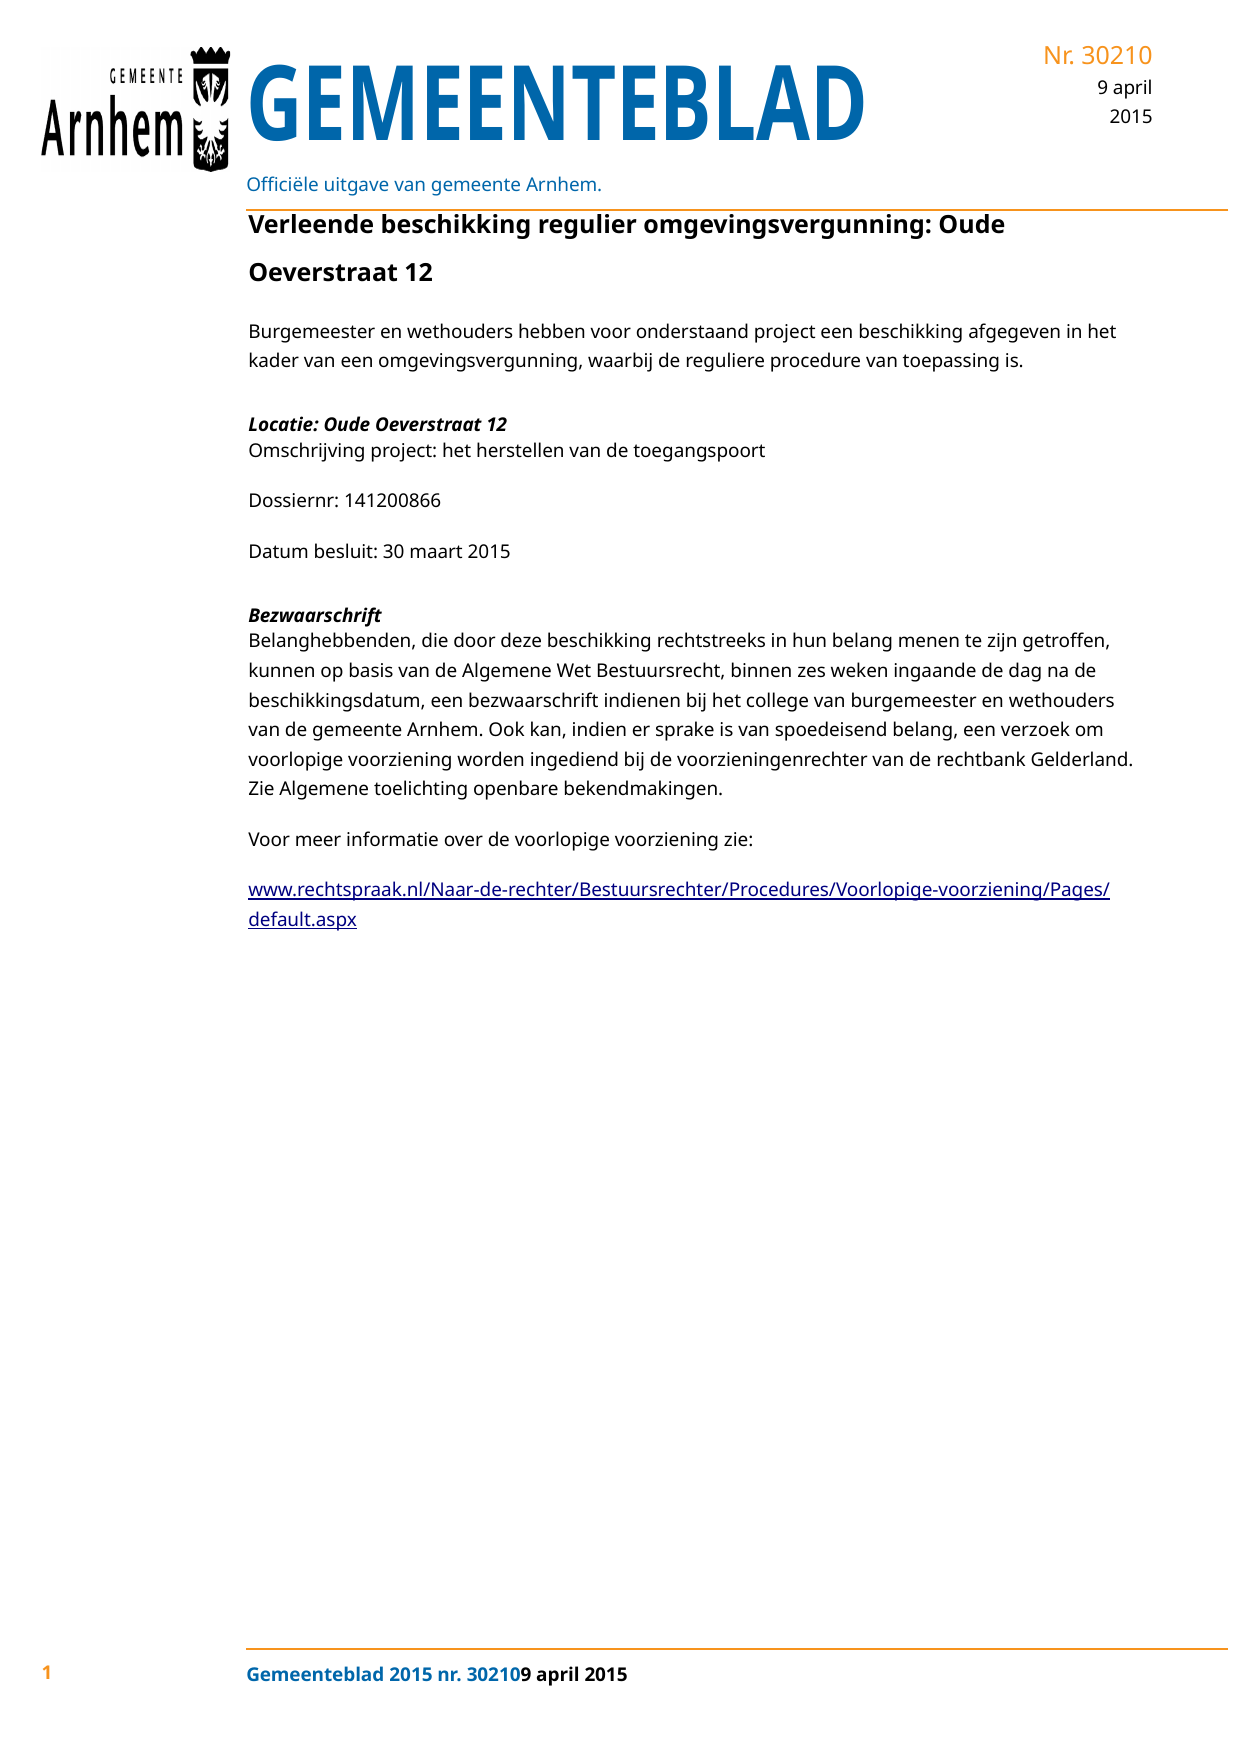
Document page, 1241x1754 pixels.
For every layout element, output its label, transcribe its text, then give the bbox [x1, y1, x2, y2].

text www.rechtspraak.nl/Naar-de-rechter/Bestuursrechter/Procedures/Voorlopige-voorziening/Pages/default.aspx [248, 876, 1152, 932]
text Belanghebbenden, die door deze beschikking rechtstreeks in hun belang menen te zijn getroffen, kunnen op basis van de Algemene Wet Bestuursrecht, binnen zes weken ingaande de dag na de beschikkingsdatum, een bezwaarschrift indienen bij het college van burgemeester en wethouders van de gemeente Arnhem. Ook kan, indien er sprake is van spoedeisend belang, een verzoek om voorlopige voorziening worden ingediend bij de voorzieningenrechter van de rechtbank Gelderland. Zie Algemene toelichting openbare bekendmakingen. [248, 628, 1152, 801]
text Verleende beschikking regulier omgevingsvergunning: Oude Oeverstraat 12 [248, 211, 1152, 288]
text Dossiernr: 141200866 [248, 488, 1152, 513]
picture [41, 47, 231, 172]
text Omschrijving project: het herstellen van de toegangspoort [248, 437, 1152, 463]
text Datum besluit: 30 maart 2015 [248, 538, 1152, 564]
text Voor meer informatie over de voorlopige voorziening zie: [248, 826, 1152, 852]
text Burgemeester en wethouders hebben voor onderstaand project een beschikking afgegeven in het kader van een omgevingsvergunning, waarbij de reguliere procedure van toepassing is. [248, 318, 1152, 373]
text Bezwaarschrift [248, 602, 1152, 628]
text Locatie: Oude Oeverstraat 12 [248, 411, 1152, 437]
